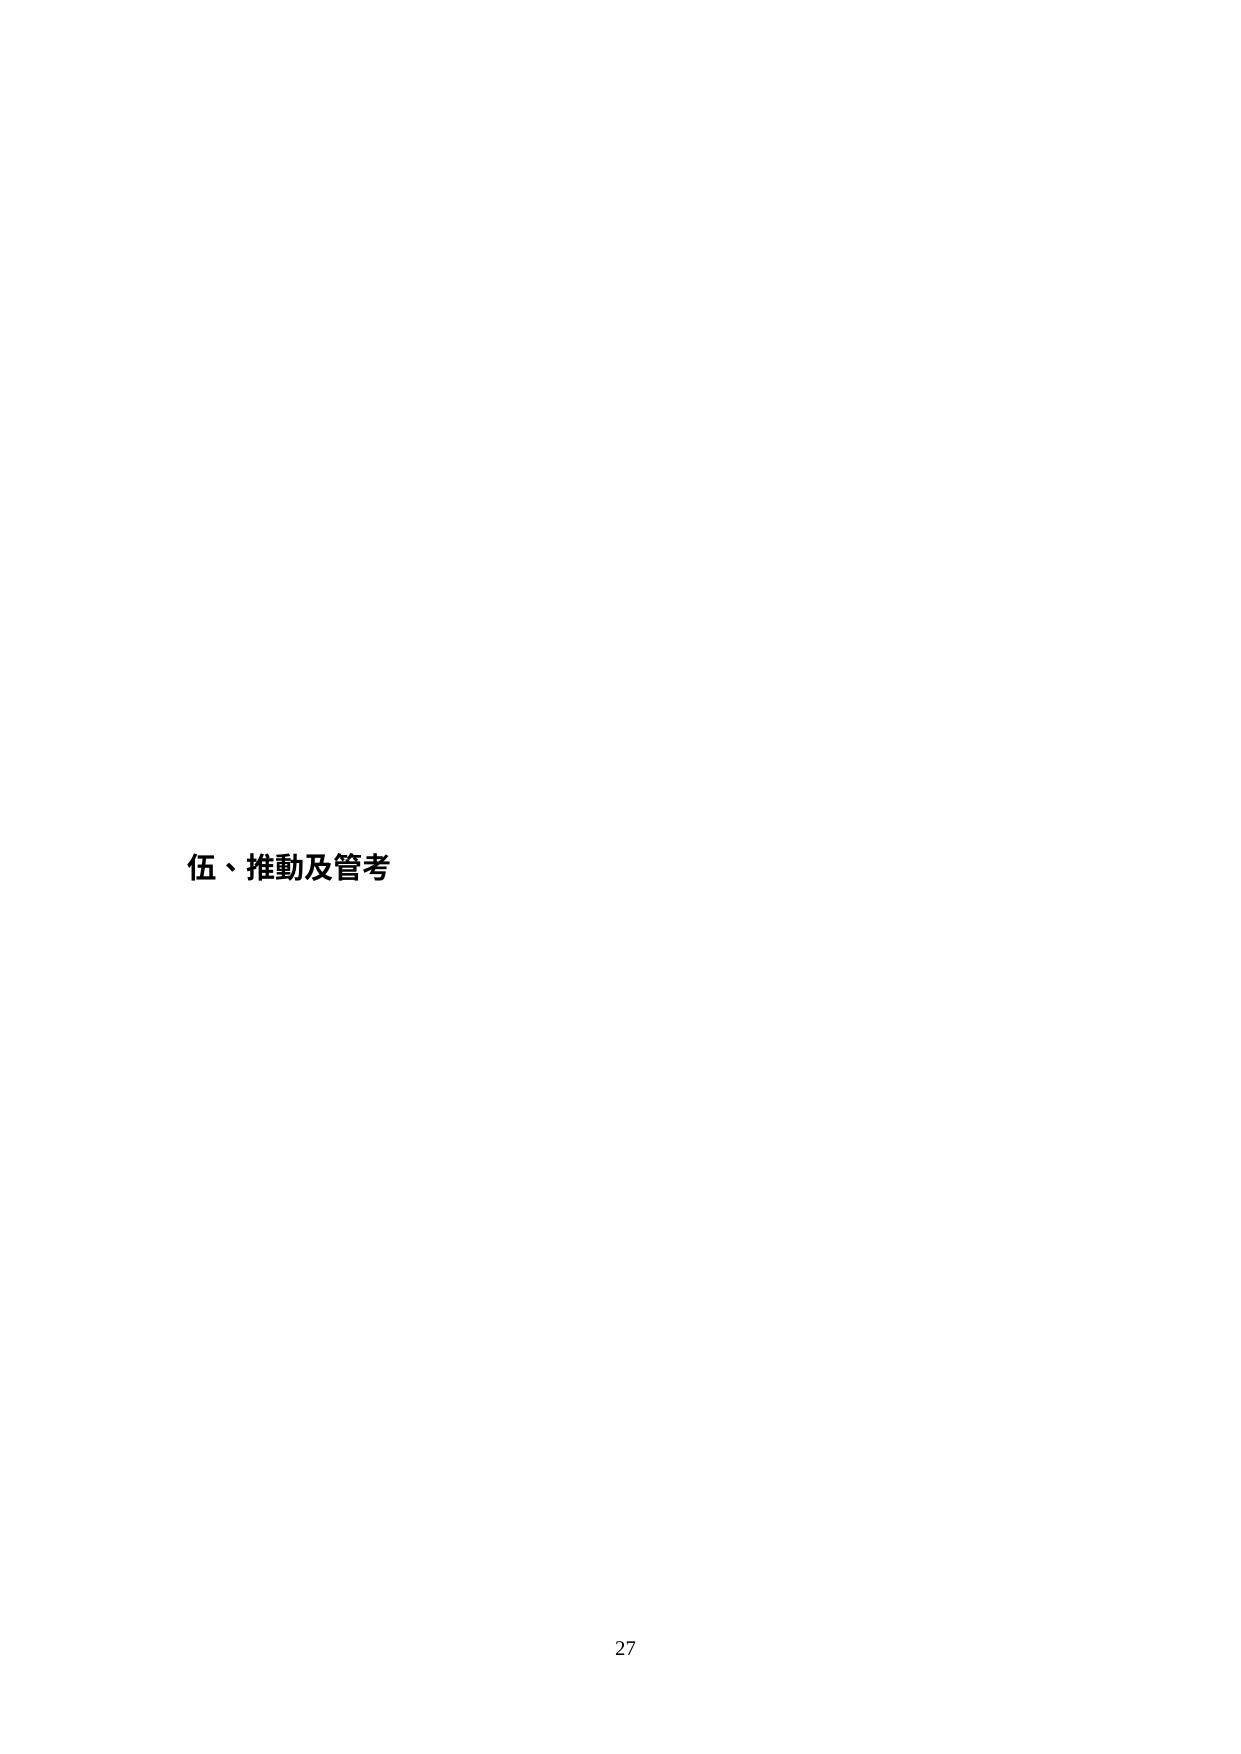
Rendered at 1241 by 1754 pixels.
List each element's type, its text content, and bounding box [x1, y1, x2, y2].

text 伍、推動及管考 [187, 824, 1063, 887]
